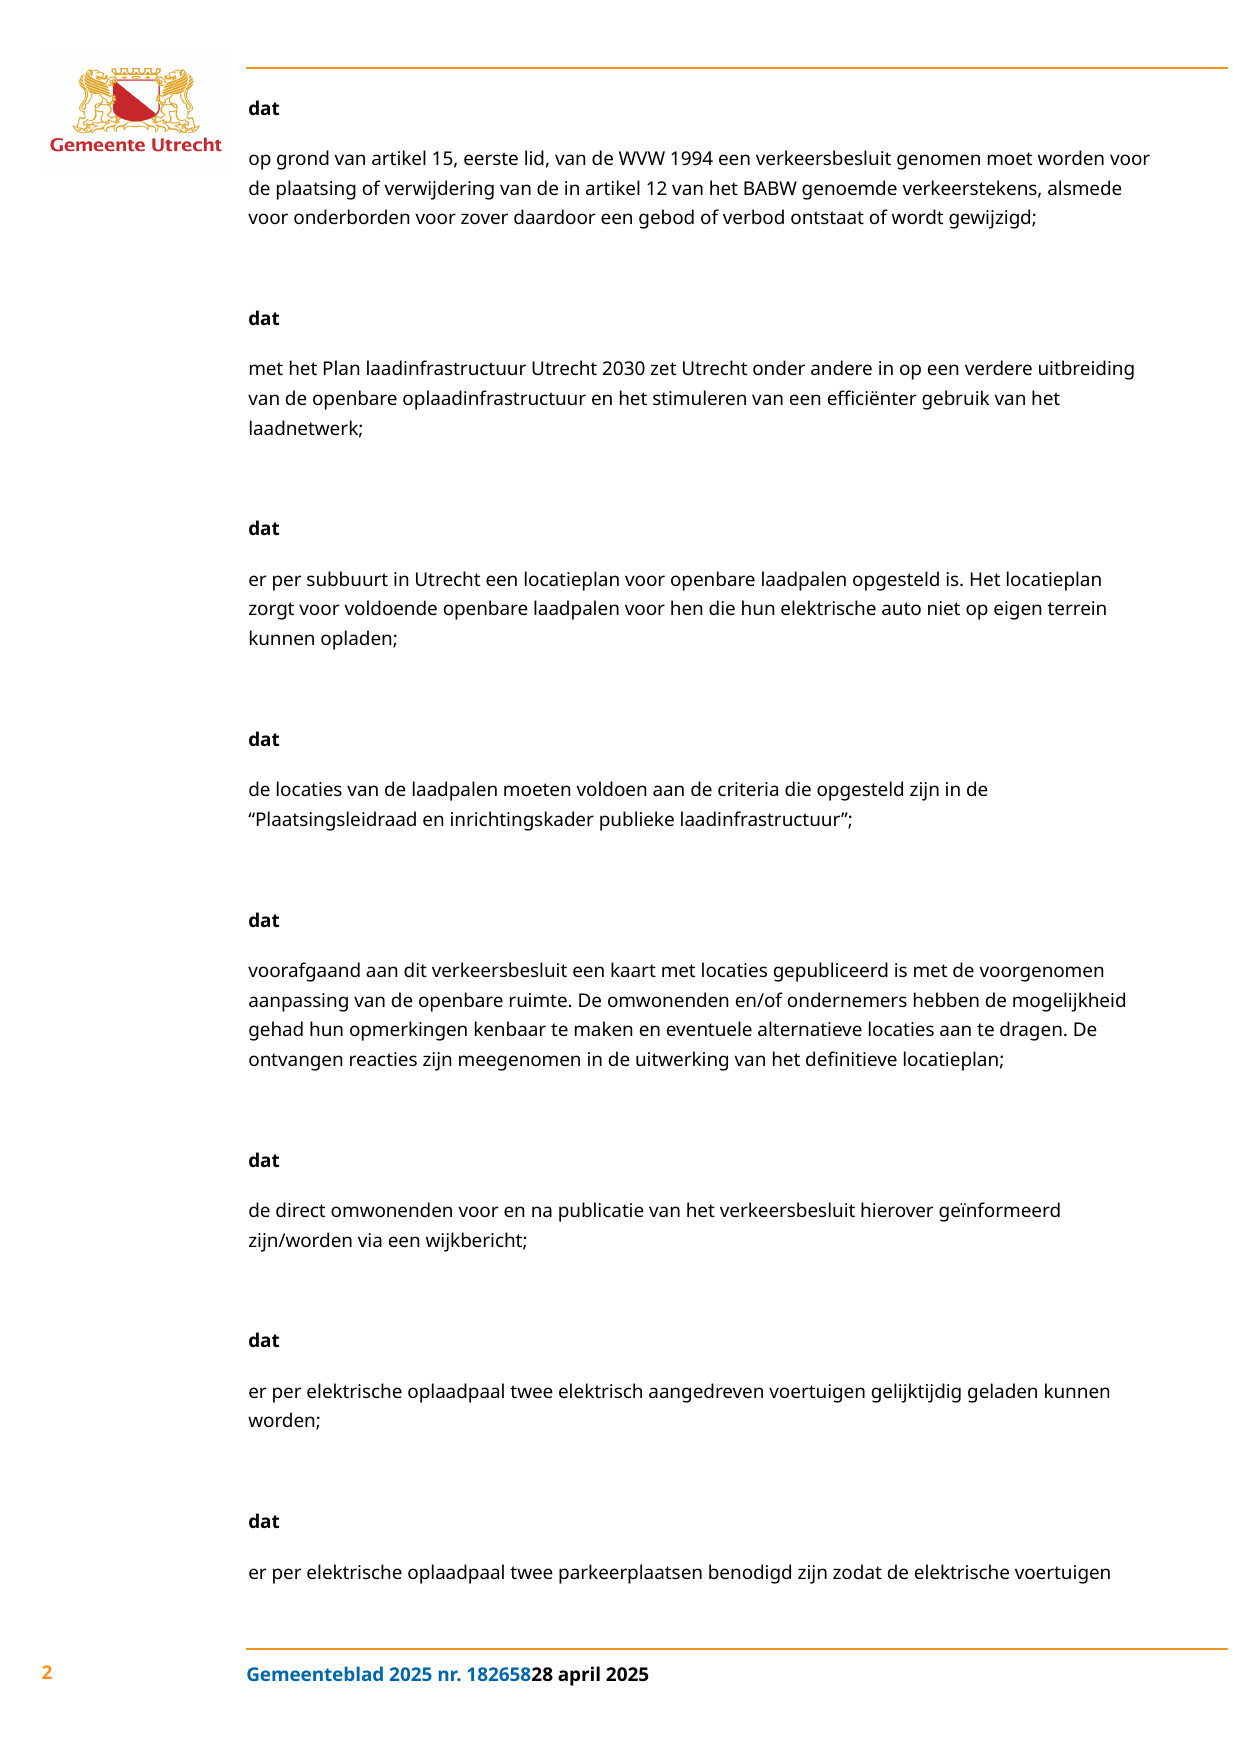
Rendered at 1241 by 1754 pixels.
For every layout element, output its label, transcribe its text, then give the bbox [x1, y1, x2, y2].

text de direct omwonenden voor en na publicatie van het verkeersbesluit hierover geïnformeerd zijn/worden via een wijkbericht; [248, 1197, 1152, 1253]
text de locaties van de laadpalen moeten voldoen aan de criteria die opgesteld zijn in de “Plaatsingsleidraad en inrichtingskader publieke laadinfrastructuur”; [248, 776, 1152, 832]
text voorafgaand aan dit verkeersbesluit een kaart met locaties gepubliceerd is met de voorgenomen aanpassing van de openbare ruimte. De omwonenden en/of ondernemers hebben de mogelijkheid gehad hun opmerkingen kenbaar te maken en eventuele alternatieve locaties aan te dragen. De ontvangen reacties zijn meegenomen in de uitwerking van het definitieve locatieplan; [248, 957, 1152, 1072]
text dat [248, 1147, 1152, 1173]
text dat [248, 907, 1152, 933]
text er per elektrische oplaadpaal twee elektrisch aangedreven voertuigen gelijktijdig geladen kunnen worden; [248, 1378, 1152, 1433]
text met het Plan laadinfrastructuur Utrecht 2030 zet Utrecht onder andere in op een verdere uitbreiding van de openbare oplaadinfrastructuur en het stimuleren van een efficiënter gebruik van het laadnetwerk; [248, 356, 1152, 441]
picture [41, 47, 231, 172]
text dat [248, 726, 1152, 752]
text er per subbuurt in Utrecht een locatieplan voor openbare laadpalen opgesteld is. Het locatieplan zorgt voor voldoende openbare laadpalen voor hen die hun elektrische auto niet op eigen terrein kunnen opladen; [248, 566, 1152, 651]
text dat [248, 305, 1152, 331]
text dat [248, 1328, 1152, 1353]
text er per elektrische oplaadpaal twee parkeerplaatsen benodigd zijn zodat de elektrische voertuigen [248, 1559, 1152, 1585]
text dat [248, 95, 1152, 121]
text op grond van artikel 15, eerste lid, van de WVW 1994 een verkeersbesluit genomen moet worden voor de plaatsing of verwijdering van de in artikel 12 van het BABW genoemde verkeerstekens, alsmede voor onderborden voor zover daardoor een gebod of verbod ontstaat of wordt gewijzigd; [248, 145, 1152, 230]
text dat [248, 1508, 1152, 1534]
text dat [248, 516, 1152, 541]
